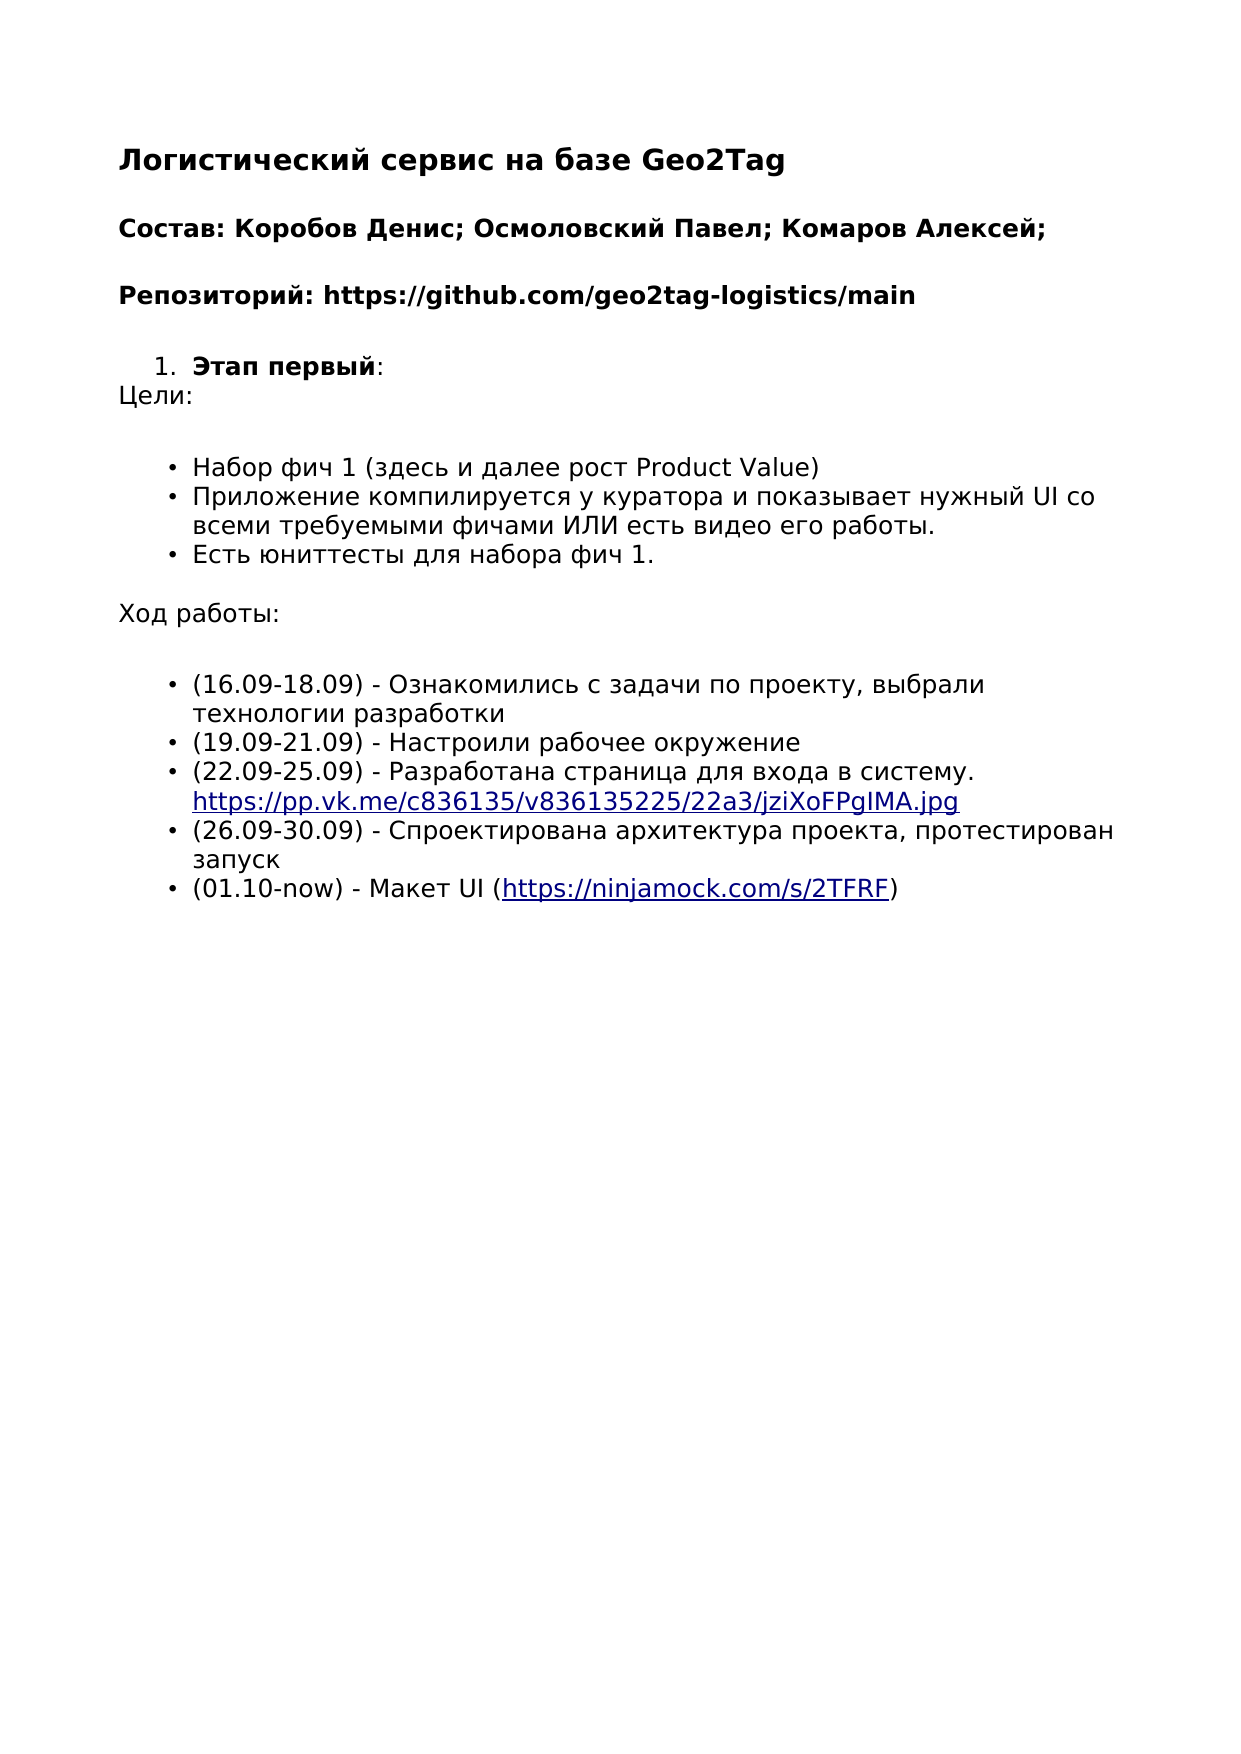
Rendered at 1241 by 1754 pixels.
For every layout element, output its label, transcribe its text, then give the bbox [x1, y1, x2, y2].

text Ход работы: [118, 599, 1122, 628]
subtitle Репозиторий: https://github.com/geo2tag-logistics/main [118, 281, 1122, 310]
list (16.09-18.09) - Ознакомились с задачи по проекту, выбрали технологии разработки [177, 670, 1122, 728]
list Набор фич 1 (здесь и далее рост Product Value) [177, 453, 1122, 482]
list (01.10-now) - Макет UI (https://ninjamock.com/s/2TFRF) [177, 874, 1122, 903]
list (22.09-25.09) - Разработана страница для входа в систему. https://pp.vk.me/c836135/v836135225/22a3/jziXoFPgIMA.jpg [177, 757, 1122, 816]
subtitle Логистический сервис на базе Geo2Tag [118, 143, 1122, 177]
list Приложение компилируется у куратора и показывает нужный UI со всеми требуемыми фичами ИЛИ есть видео его работы. [177, 482, 1122, 540]
subtitle Состав: Коробов Денис; Осмоловский Павел; Комаров Алексей; [118, 214, 1122, 244]
list Есть юниттесты для набора фич 1. [177, 540, 1122, 569]
list (19.09-21.09) - Настроили рабочее окружение [177, 728, 1122, 757]
list (26.09-30.09) - Спроектирована архитектура проекта, протестирован запуск [177, 816, 1122, 874]
list Этап первый: [177, 352, 1122, 382]
text Цели: [118, 382, 1122, 411]
